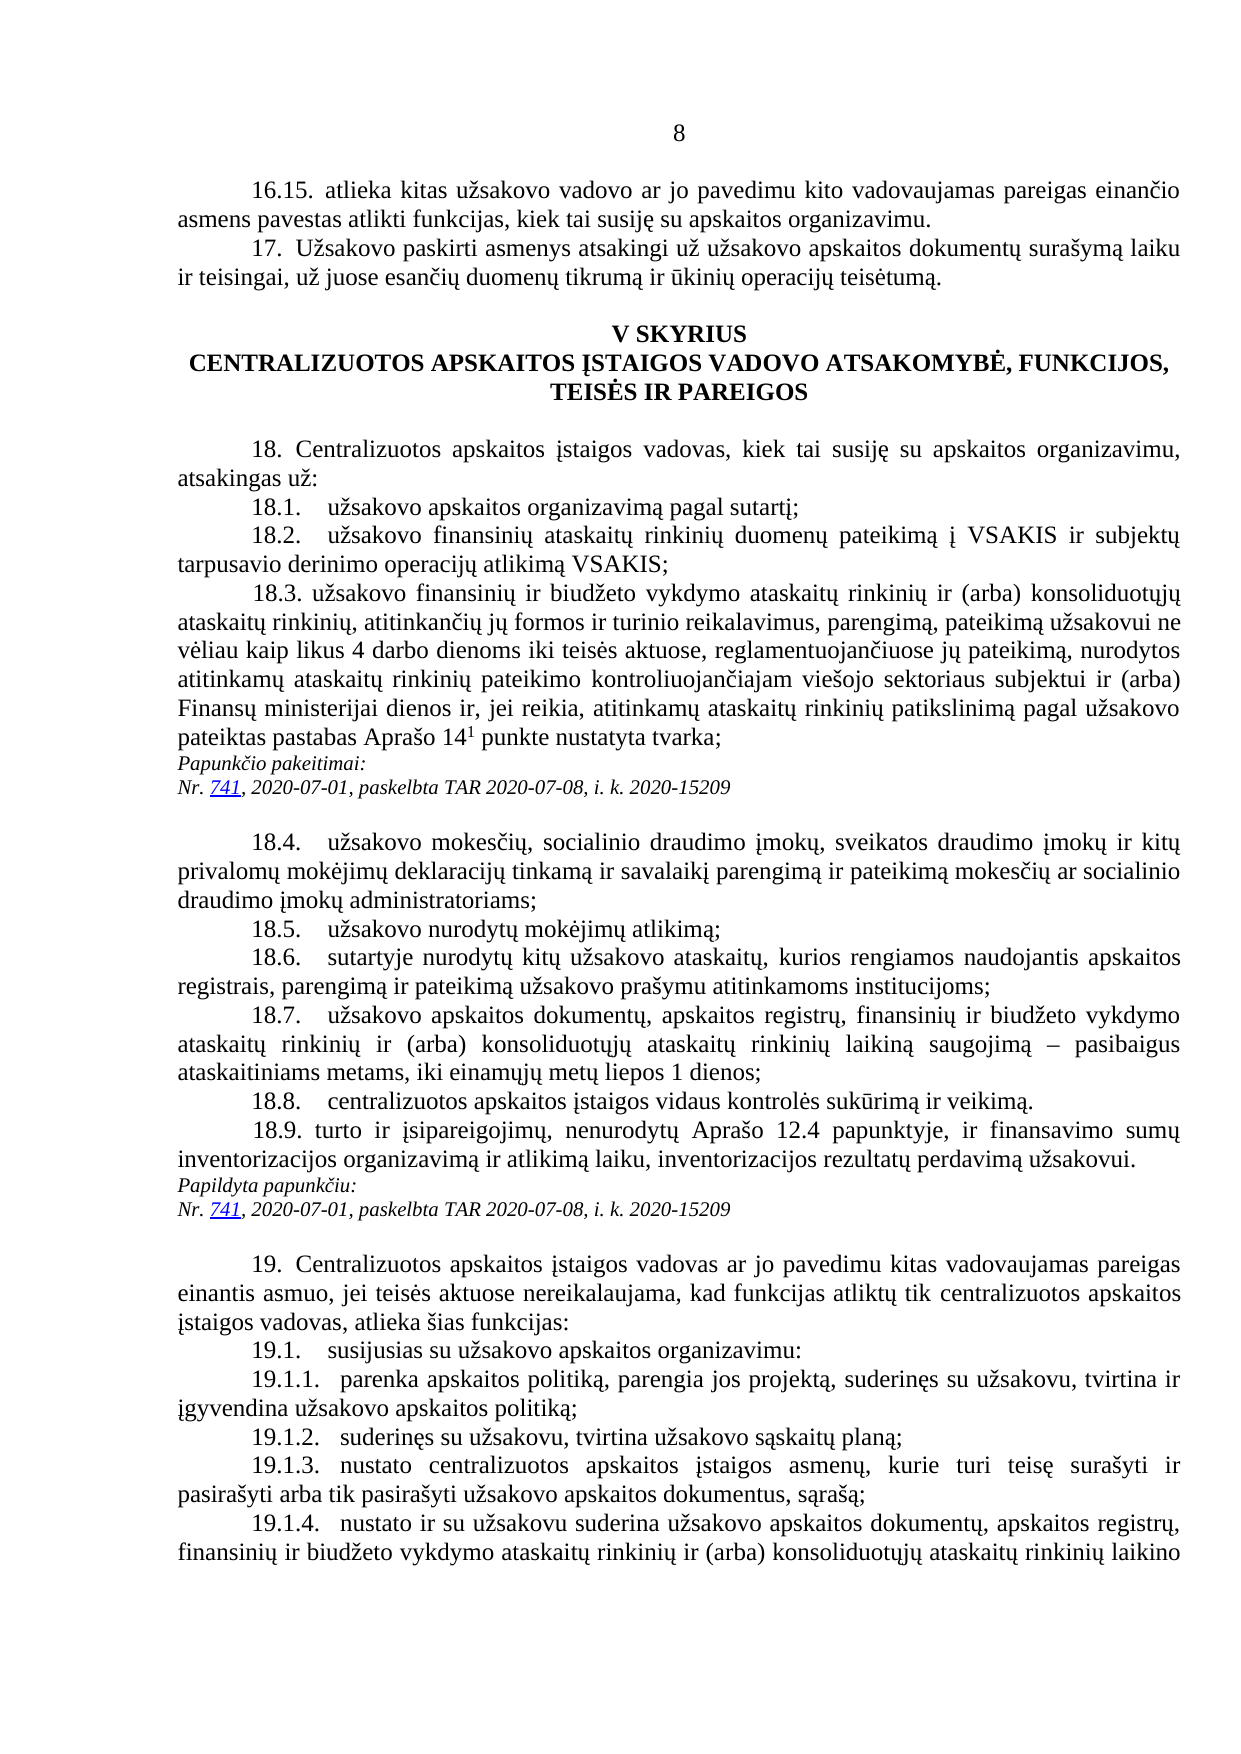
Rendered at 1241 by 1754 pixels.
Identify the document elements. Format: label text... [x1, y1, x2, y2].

text Nr. 741, 2020-07-01, paskelbta TAR 2020-07-08, i. k. 2020-15209 [177, 775, 1181, 799]
text 19.1.1. parenka apskaitos politiką, parengia jos projektą, suderinęs su užsakovu, tvirtina ir įgyvendina užsakovo apskaitos politiką; [177, 1364, 1181, 1422]
text 19. Centralizuotos apskaitos įstaigos vadovas ar jo pavedimu kitas vadovaujamas pareigas einantis asmuo, jei teisės aktuose nereikalaujama, kad funkcijas atliktų tik centralizuotos apskaitos įstaigos vadovas, atlieka šias funkcijas: [177, 1249, 1181, 1336]
text 18. Centralizuotos apskaitos įstaigos vadovas, kiek tai susiję su apskaitos organizavimu, atsakingas už: [177, 434, 1181, 492]
text Papunkčio pakeitimai: [177, 751, 1181, 775]
text 18.9. turto ir įsipareigojimų, nenurodytų Aprašo 12.4 papunktyje, ir finansavimo sumų inventorizacijos organizavimą ir atlikimą laiku, inventorizacijos rezultatų perdavimą užsakovui. [177, 1115, 1181, 1172]
text Nr. 741, 2020-07-01, paskelbta TAR 2020-07-08, i. k. 2020-15209 [177, 1197, 1181, 1221]
text 18.8. centralizuotos apskaitos įstaigos vidaus kontrolės sukūrimą ir veikimą. [177, 1086, 1181, 1115]
text 18.5. užsakovo nurodytų mokėjimų atlikimą; [177, 914, 1181, 942]
text 18.1. užsakovo apskaitos organizavimą pagal sutartį; [177, 492, 1181, 521]
text CENTRALIZUOTOS APSKAITOS ĮSTAIGOS VADOVO ATSAKOMYBĖ, FUNKCIJOS, TEISĖS IR PAREIGOS [177, 348, 1181, 406]
text 19.1. susijusias su užsakovo apskaitos organizavimu: [177, 1336, 1181, 1364]
text 18.7. užsakovo apskaitos dokumentų, apskaitos registrų, finansinių ir biudžeto vykdymo ataskaitų rinkinių ir (arba) konsoliduotųjų ataskaitų rinkinių laikiną saugojimą ‒ pasibaigus ataskaitiniams metams, iki einamųjų metų liepos 1 dienos; [177, 1000, 1181, 1086]
text V SKYRIUS [177, 319, 1181, 348]
text 18.4. užsakovo mokesčių, socialinio draudimo įmokų, sveikatos draudimo įmokų ir kitų privalomų mokėjimų deklaracijų tinkamą ir savalaikį parengimą ir pateikimą mokesčių ar socialinio draudimo įmokų administratoriams; [177, 827, 1181, 914]
text 17. Užsakovo paskirti asmenys atsakingi už užsakovo apskaitos dokumentų surašymą laiku ir teisingai, už juose esančių duomenų tikrumą ir ūkinių operacijų teisėtumą. [177, 233, 1181, 291]
text 18.6. sutartyje nurodytų kitų užsakovo ataskaitų, kurios rengiamos naudojantis apskaitos registrais, parengimą ir pateikimą užsakovo prašymu atitinkamoms institucijoms; [177, 942, 1181, 1000]
text Papildyta papunkčiu: [177, 1172, 1181, 1197]
text 16.15. atlieka kitas užsakovo vadovo ar jo pavedimu kito vadovaujamas pareigas einančio asmens pavestas atlikti funkcijas, kiek tai susiję su apskaitos organizavimu. [177, 176, 1181, 233]
text 19.1.4. nustato ir su užsakovu suderina užsakovo apskaitos dokumentų, apskaitos registrų, finansinių ir biudžeto vykdymo ataskaitų rinkinių ir (arba) konsoliduotųjų ataskaitų rinkinių laikino [177, 1508, 1181, 1566]
text 19.1.2. suderinęs su užsakovu, tvirtina užsakovo sąskaitų planą; [177, 1422, 1181, 1451]
text 18.3. užsakovo finansinių ir biudžeto vykdymo ataskaitų rinkinių ir (arba) konsoliduotųjų ataskaitų rinkinių, atitinkančių jų formos ir turinio reikalavimus, parengimą, pateikimą užsakovui ne vėliau kaip likus 4 darbo dienoms iki teisės aktuose, reglamentuojančiuose jų pateikimą, nurodytos atitinkamų ataskaitų rinkinių pateikimo kontroliuojančiajam viešojo sektoriaus subjektui ir (arba) Finansų ministerijai dienos ir, jei reikia, atitinkamų ataskaitų rinkinių patikslinimą pagal užsakovo pateiktas pastabas Aprašo 141 punkte nustatyta tvarka; [177, 578, 1181, 751]
text 18.2. užsakovo finansinių ataskaitų rinkinių duomenų pateikimą į VSAKIS ir subjektų tarpusavio derinimo operacijų atlikimą VSAKIS; [177, 521, 1181, 578]
text 19.1.3. nustato centralizuotos apskaitos įstaigos asmenų, kurie turi teisę surašyti ir pasirašyti arba tik pasirašyti užsakovo apskaitos dokumentus, sąrašą; [177, 1451, 1181, 1508]
